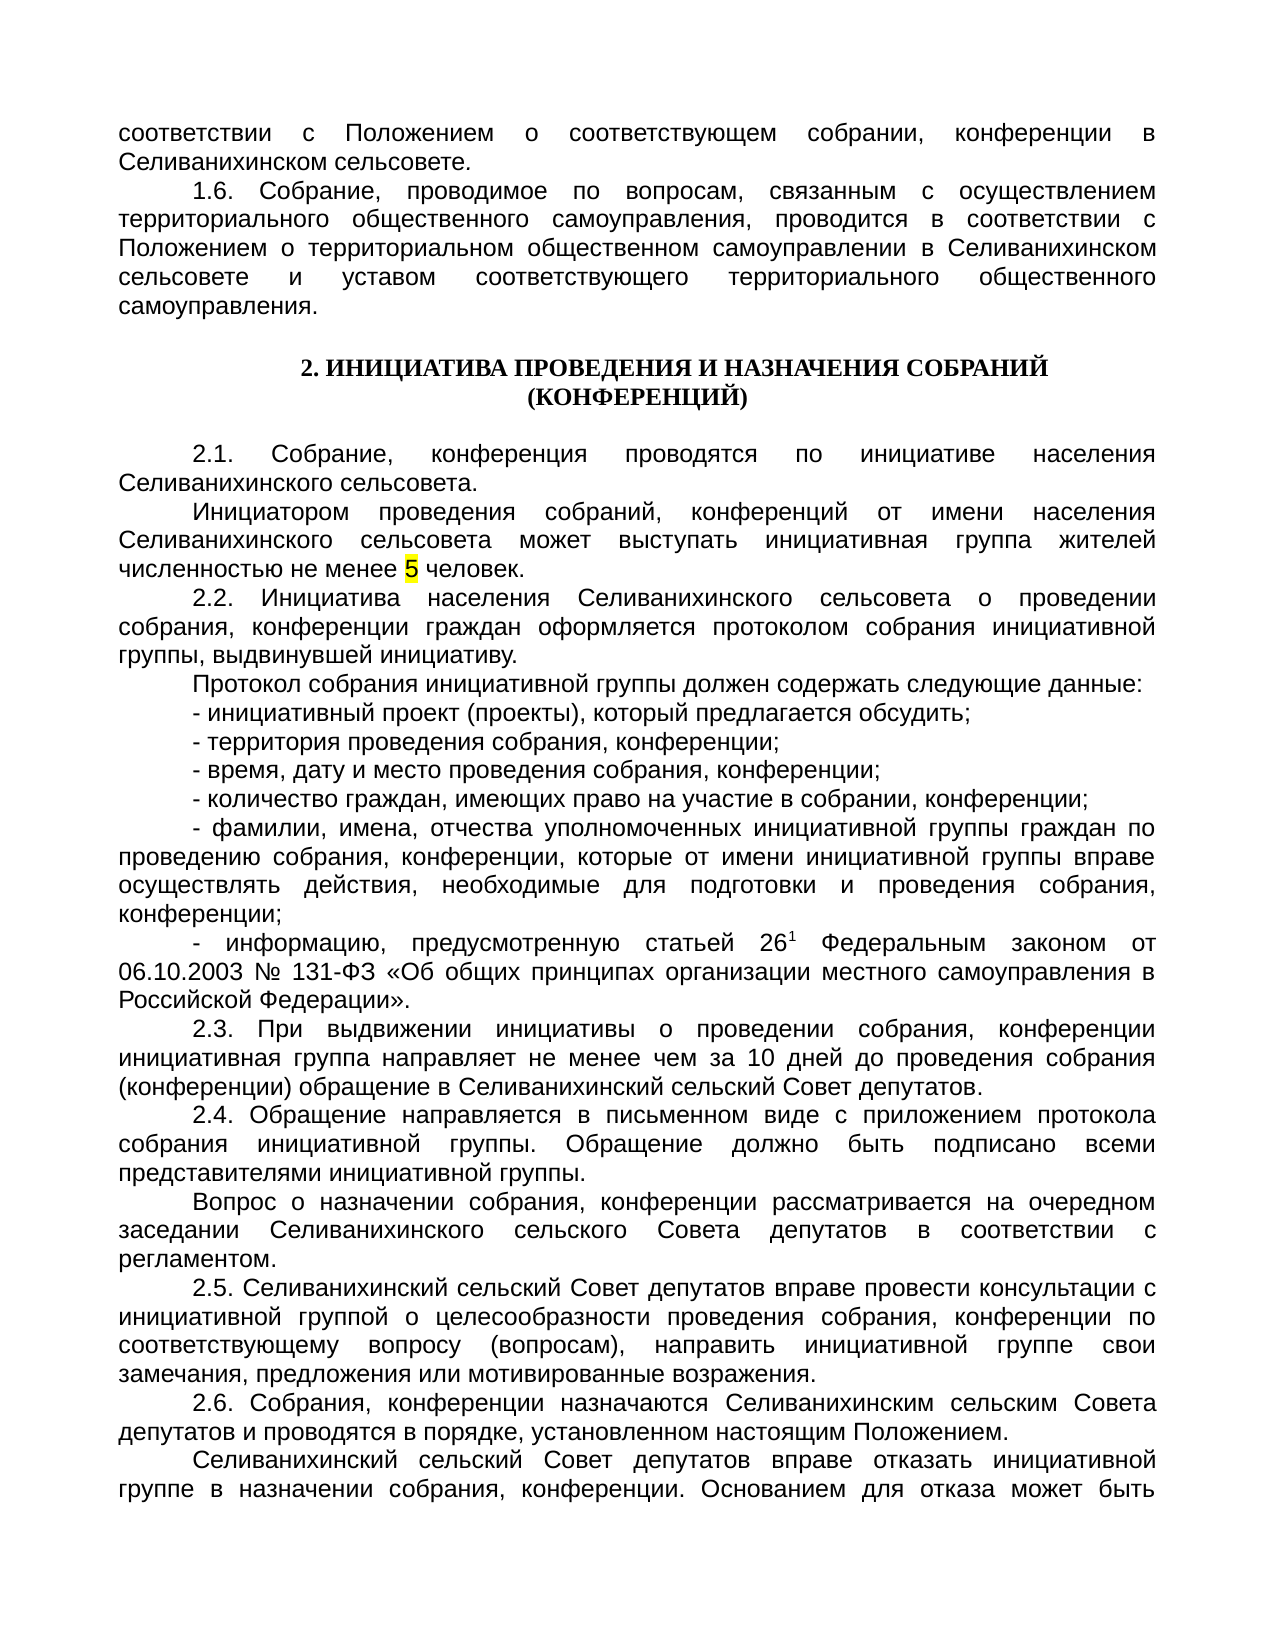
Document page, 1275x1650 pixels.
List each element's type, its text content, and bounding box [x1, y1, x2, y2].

text 2.1. Собрание, конференция проводятся по инициативе населения Селиванихинского сельсовета. [118, 439, 1157, 497]
text Вопрос о назначении собрания, конференции рассматривается на очередном заседании Селиванихинского сельского Совета депутатов в соответствии с регламентом. [118, 1187, 1157, 1273]
text 2.2. Инициатива населения Селиванихинского сельсовета о проведении собрания, конференции граждан оформляется протоколом собрания инициативной группы, выдвинувшей инициативу. [118, 583, 1157, 669]
text - информацию, предусмотренную статьей 261 Федеральным законом от 06.10.2003 № 131-ФЗ «Об общих принципах организации местного самоуправления в Российской Федерации». [118, 928, 1157, 1014]
text - фамилии, имена, отчества уполномоченных инициативной группы граждан по проведению собрания, конференции, которые от имени инициативной группы вправе осуществлять действия, необходимые для подготовки и проведения собрания, конференции; [118, 813, 1157, 928]
text 2.6. Собрания, конференции назначаются Селиванихинским сельским Совета депутатов и проводятся в порядке, установленном настоящим Положением. [118, 1388, 1157, 1445]
text 2. ИНИЦИАТИВА ПРОВЕДЕНИЯ И НАЗНАЧЕНИЯ СОБРАНИЙ (КОНФЕРЕНЦИЙ) [118, 353, 1157, 410]
text Протокол собрания инициативной группы должен содержать следующие данные: [118, 669, 1157, 698]
text 1.6. Собрание, проводимое по вопросам, связанным с осуществлением территориального общественного самоуправления, проводится в соответствии с Положением о территориальном общественном самоуправлении в Селиванихинском сельсовете и уставом соответствующего территориального общественного самоуправления. [118, 176, 1157, 319]
text 2.4. Обращение направляется в письменном виде с приложением протокола собрания инициативной группы. Обращение должно быть подписано всеми представителями инициативной группы. [118, 1100, 1157, 1187]
text Селиванихинский сельский Совет депутатов вправе отказать инициативной группе в назначении собрания, конференции. Основанием для отказа может быть [118, 1445, 1157, 1503]
text 2.5. Селиванихинский сельский Совет депутатов вправе провести консультации с инициативной группой о целесообразности проведения собрания, конференции по соответствующему вопросу (вопросам), направить инициативной группе свои замечания, предложения или мотивированные возражения. [118, 1273, 1157, 1388]
text - количество граждан, имеющих право на участие в собрании, конференции; [118, 784, 1157, 813]
text 2.3. При выдвижении инициативы о проведении собрания, конференции инициативная группа направляет не менее чем за 10 дней до проведения собрания (конференции) обращение в Селиванихинский сельский Совет депутатов. [118, 1014, 1157, 1100]
text - территория проведения собрания, конференции; [118, 727, 1157, 755]
text Инициатором проведения собраний, конференций от имени населения Селиванихинского сельсовета может выступать инициативная группа жителей численностью не менее 5 человек. [118, 497, 1157, 583]
text - время, дату и место проведения собрания, конференции; [118, 755, 1157, 784]
text соответствии с Положением о соответствующем собрании, конференции в Селиванихинском сельсовете. [118, 118, 1157, 176]
text - инициативный проект (проекты), который предлагается обсудить; [118, 698, 1157, 727]
